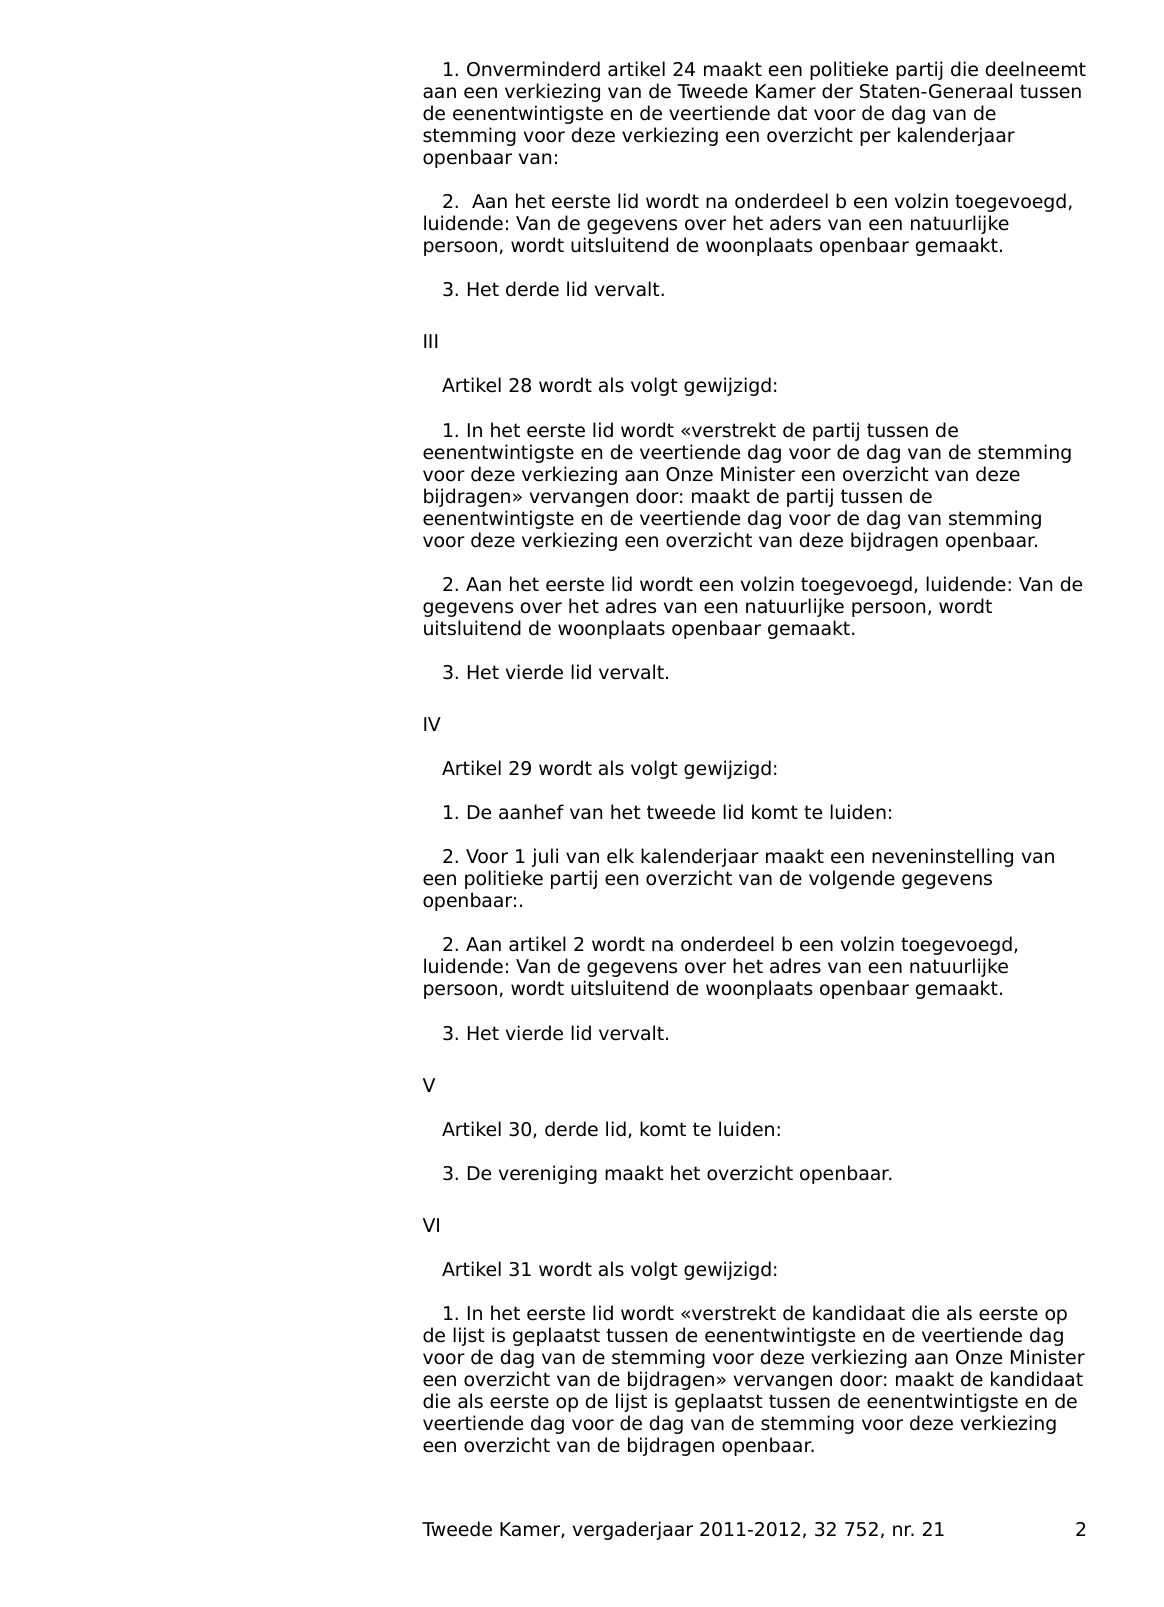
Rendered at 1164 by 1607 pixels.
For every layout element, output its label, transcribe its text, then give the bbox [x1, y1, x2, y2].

text 2. Aan artikel 2 wordt na onderdeel b een volzin toegevoegd, luidende: Van de gegevens over het adres van een natuurlijke persoon, wordt uitsluitend de woonplaats openbaar gemaakt. [422, 934, 1087, 1000]
text 1. Onverminderd artikel 24 maakt een politieke partij die deelneemt aan een verkiezing van de Tweede Kamer der Staten-Generaal tussen de eenentwintigste en de veertiende dat voor de dag van de stemming voor deze verkiezing een overzicht per kalenderjaar openbaar van: [422, 59, 1087, 169]
text 1. In het eerste lid wordt «verstrekt de kandidaat die als eerste op de lijst is geplaatst tussen de eenentwintigste en de veertiende dag voor de dag van de stemming voor deze verkiezing aan Onze Minister een overzicht van de bijdragen» vervangen door: maakt de kandidaat die als eerste op de lijst is geplaatst tussen de eenentwintigste en de veertiende dag voor de dag van de stemming voor deze verkiezing een overzicht van de bijdragen openbaar. [422, 1303, 1087, 1457]
text 2. Voor 1 juli van elk kalenderjaar maakt een neveninstelling van een politieke partij een overzicht van de volgende gegevens openbaar:. [422, 846, 1087, 912]
text Artikel 29 wordt als volgt gewijzigd: [422, 758, 1087, 780]
text Artikel 30, derde lid, komt te luiden: [422, 1119, 1087, 1141]
text 1. In het eerste lid wordt «verstrekt de partij tussen de eenentwintigste en de veertiende dag voor de dag van de stemming voor deze verkiezing aan Onze Minister een overzicht van deze bijdragen» vervangen door: maakt de partij tussen de eenentwintigste en de veertiende dag voor de dag van stemming voor deze verkiezing een overzicht van deze bijdragen openbaar. [422, 419, 1087, 551]
text 2. Aan het eerste lid wordt na onderdeel b een volzin toegevoegd, luidende: Van de gegevens over het aders van een natuurlijke persoon, wordt uitsluitend de woonplaats openbaar gemaakt. [422, 191, 1087, 257]
text 3. De vereniging maakt het overzicht openbaar. [422, 1163, 1087, 1185]
text 2. Aan het eerste lid wordt een volzin toegevoegd, luidende: Van de gegevens over het adres van een natuurlijke persoon, wordt uitsluitend de woonplaats openbaar gemaakt. [422, 574, 1087, 639]
subtitle V [422, 1074, 1087, 1096]
subtitle IV [422, 714, 1087, 736]
subtitle III [422, 331, 1087, 353]
text 3. Het vierde lid vervalt. [422, 1022, 1087, 1044]
text Artikel 28 wordt als volgt gewijzigd: [422, 375, 1087, 397]
text 3. Het vierde lid vervalt. [422, 662, 1087, 684]
text 3. Het derde lid vervalt. [422, 279, 1087, 301]
text 1. De aanhef van het tweede lid komt te luiden: [422, 802, 1087, 824]
text Artikel 31 wordt als volgt gewijzigd: [422, 1259, 1087, 1281]
subtitle VI [422, 1215, 1087, 1237]
